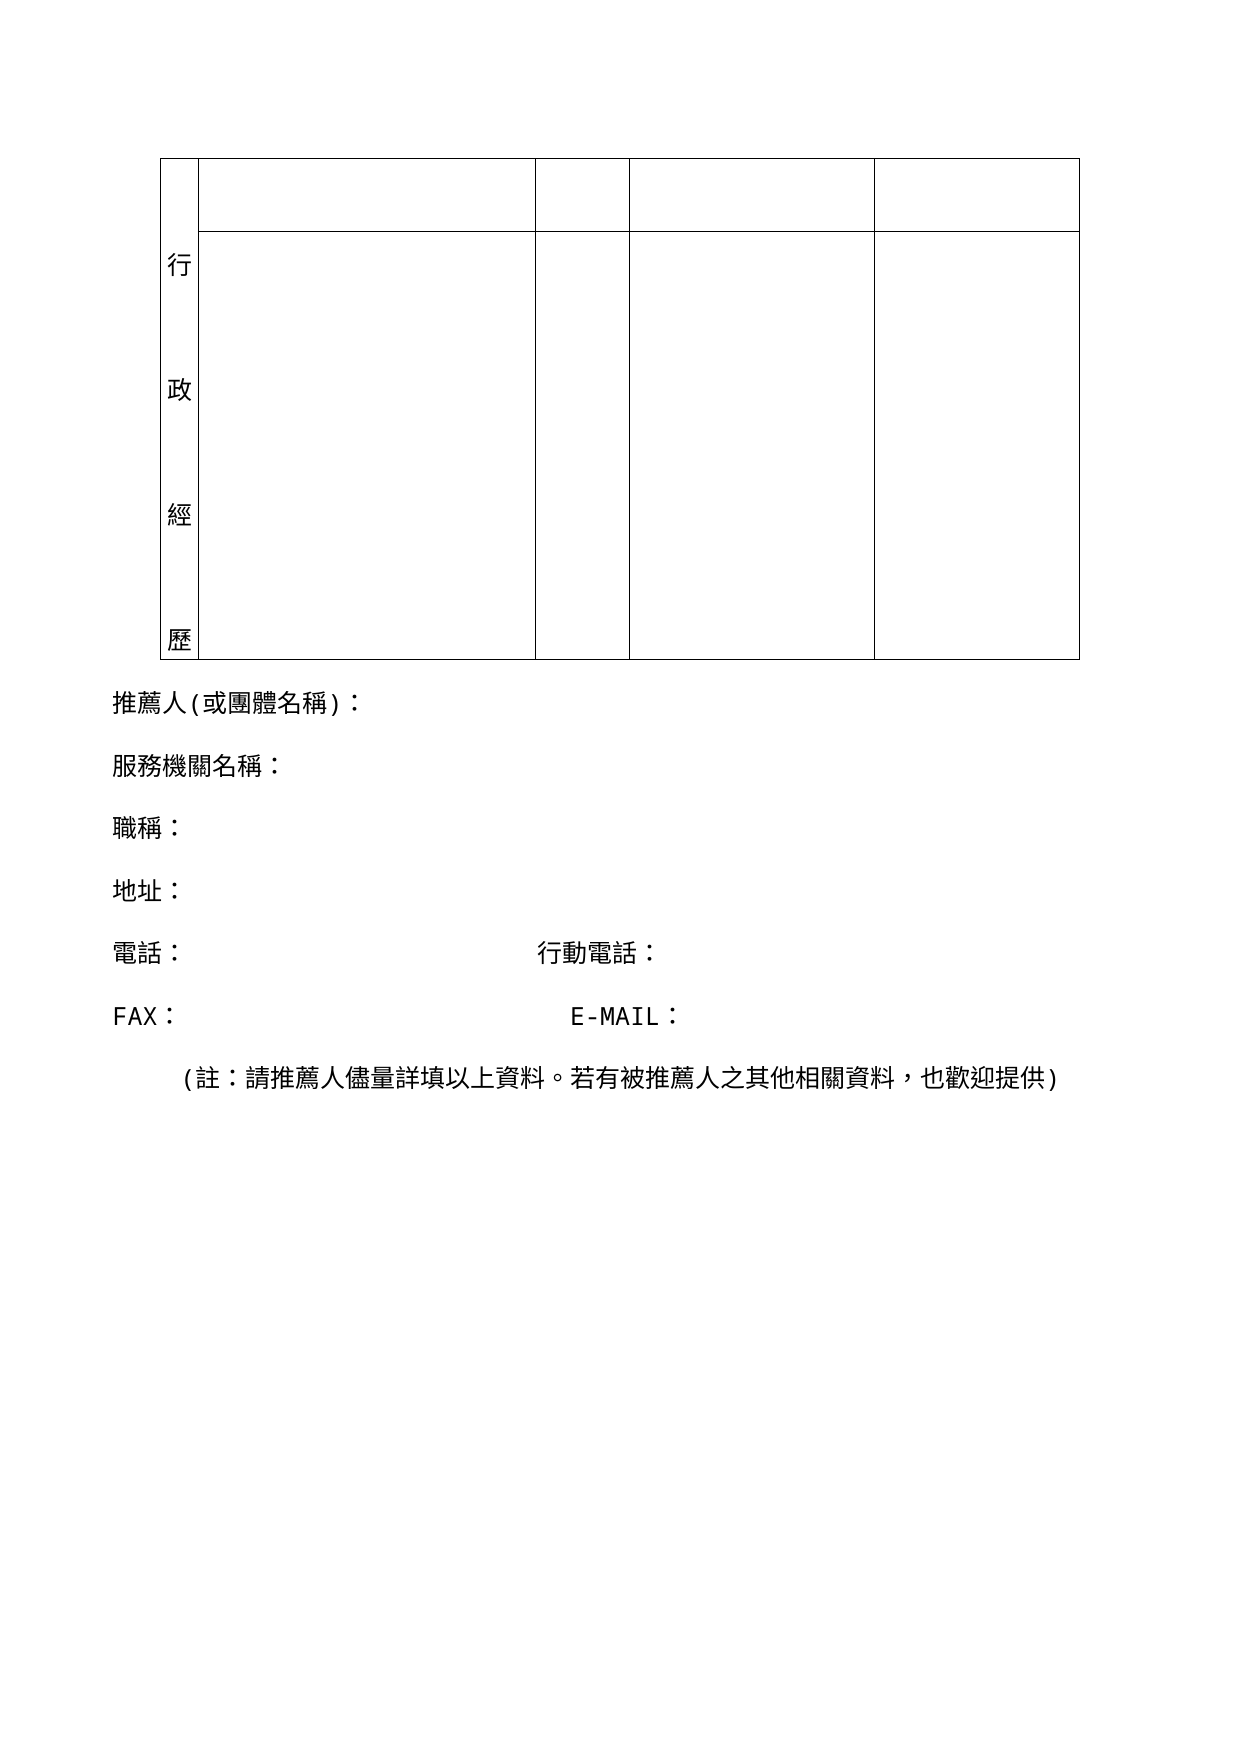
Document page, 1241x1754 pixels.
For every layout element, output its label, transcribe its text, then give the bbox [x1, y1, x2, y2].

table_cell [875, 159, 1079, 231]
text 電話： 行動電話： [112, 910, 1128, 973]
text 地址： [112, 848, 1128, 910]
text 服務機關名稱： [112, 723, 1128, 785]
table_cell [536, 159, 629, 231]
text 推薦人(或團體名稱)： [112, 660, 1128, 723]
table_cell [199, 159, 535, 231]
text 職稱： [112, 785, 1128, 848]
table_cell [630, 232, 874, 659]
table_cell [630, 159, 874, 231]
text (註：請推薦人儘量詳填以上資料。若有被推薦人之其他相關資料，也歡迎提供) [112, 1035, 1128, 1098]
text FAX： E-MAIL： [112, 973, 1128, 1035]
table_cell [199, 232, 535, 659]
table_cell [875, 232, 1079, 659]
table_cell [536, 232, 629, 659]
table_cell 行 政 經 歷 [161, 159, 198, 659]
